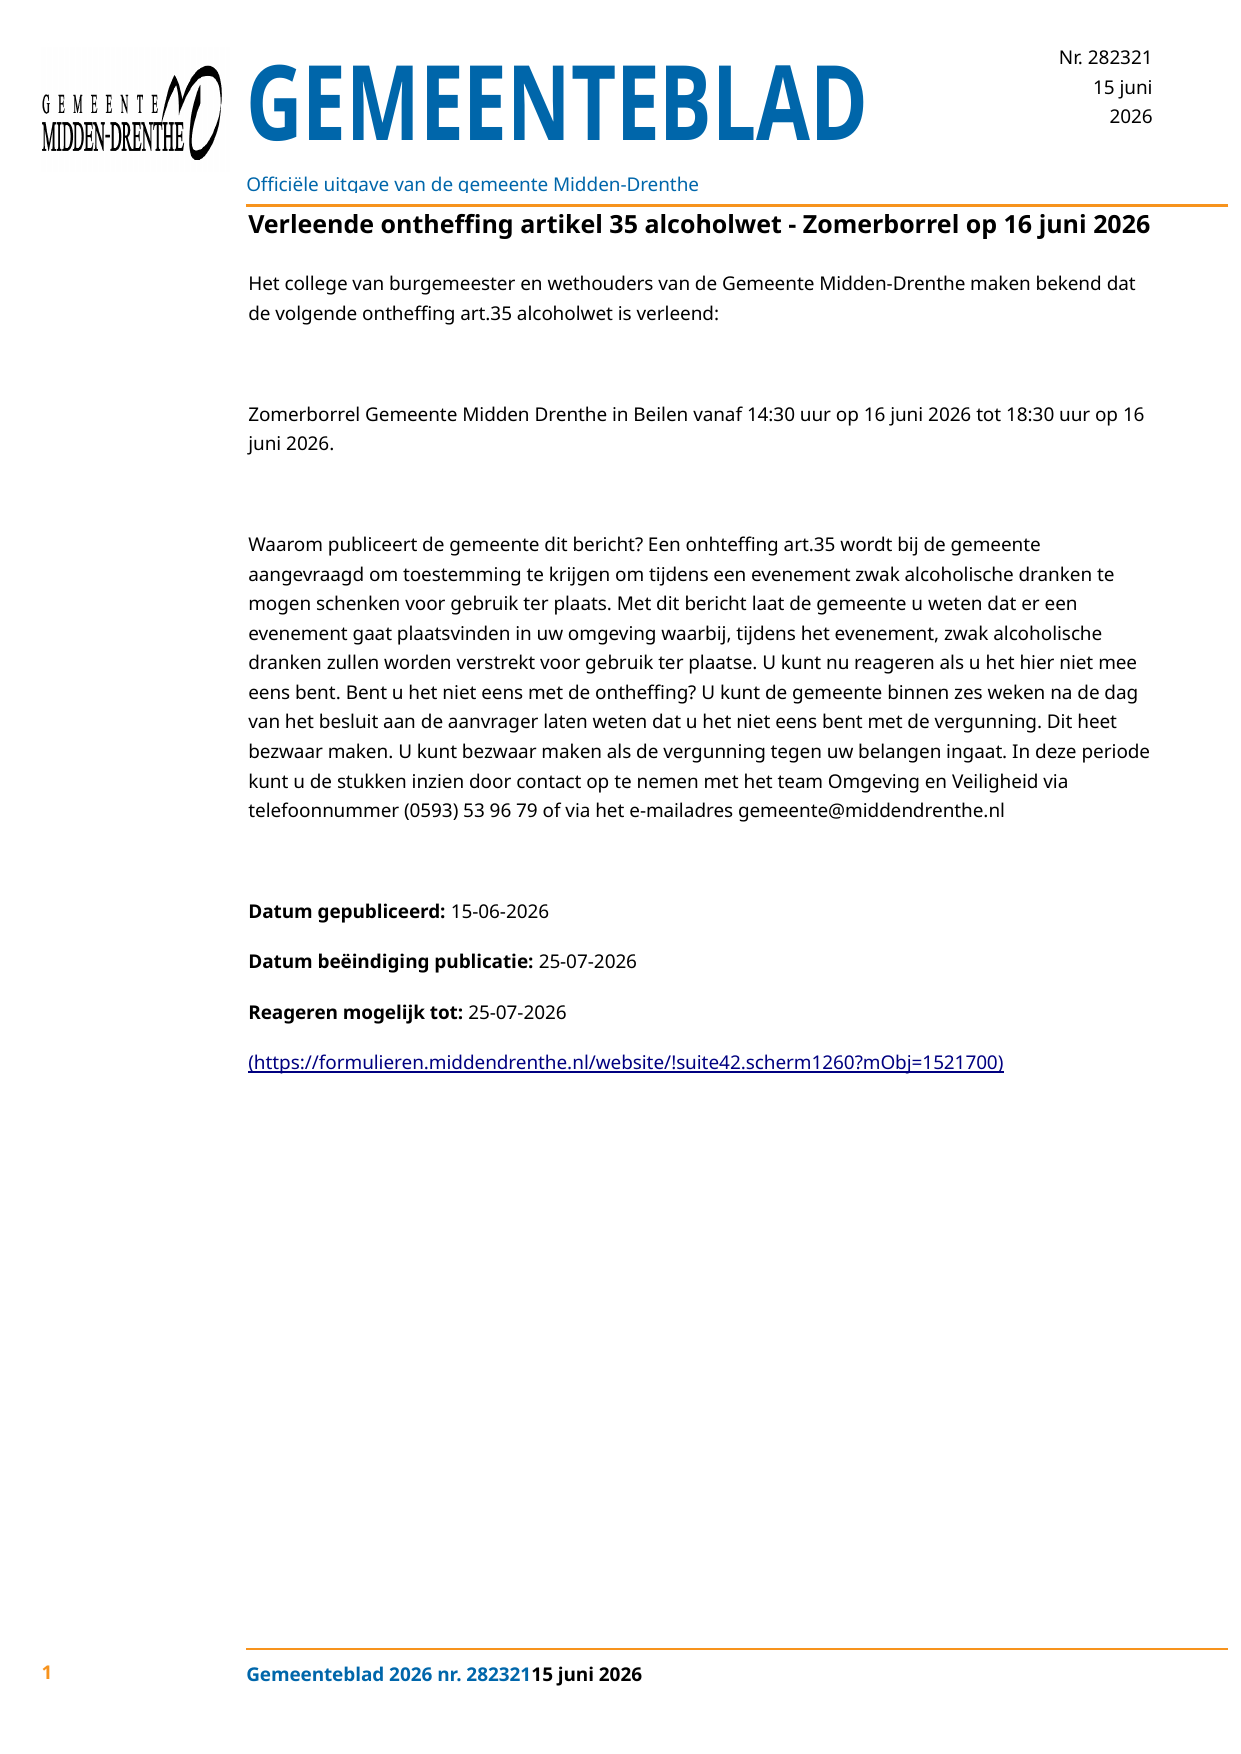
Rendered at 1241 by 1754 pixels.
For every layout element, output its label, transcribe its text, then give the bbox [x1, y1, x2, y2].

text Datum gepubliceerd: 15-06-2026 [248, 898, 1152, 924]
text Waarom publiceert de gemeente dit bericht? Een onhteffing art.35 wordt bij de gemeente aangevraagd om toestemming te krijgen om tijdens een evenement zwak alcoholische dranken te mogen schenken voor gebruik ter plaats. Met dit bericht laat de gemeente u weten dat er een evenement gaat plaatsvinden in uw omgeving waarbij, tijdens het evenement, zwak alcoholische dranken zullen worden verstrekt voor gebruik ter plaatse. U kunt nu reageren als u het hier niet mee eens bent. Bent u het niet eens met de ontheffing? U kunt de gemeente binnen zes weken na de dag van het besluit aan de aanvrager laten weten dat u het niet eens bent met de vergunning. Dit heet bezwaar maken. U kunt bezwaar maken als de vergunning tegen uw belangen ingaat. In deze periode kunt u de stukken inzien door contact op te nemen met het team Omgeving en Veiligheid via telefoonnummer (0593) 53 96 79 of via het e-mailadres gemeente@middendrenthe.nl [248, 531, 1152, 823]
text (https://formulieren.middendrenthe.nl/website/!suite42.scherm1260?mObj=1521700) [248, 1049, 1152, 1075]
text Het college van burgemeester en wethouders van de Gemeente Midden-Drenthe maken bekend dat de volgende ontheffing art.35 alcoholwet is verleend: [248, 270, 1152, 326]
text Reageren mogelijk tot: 25-07-2026 [248, 999, 1152, 1025]
picture [41, 47, 231, 172]
text Zomerborrel Gemeente Midden Drenthe in Beilen vanaf 14:30 uur op 16 juni 2026 tot 18:30 uur op 16 juni 2026. [248, 401, 1152, 456]
text Verleende ontheffing artikel 35 alcoholwet - Zomerborrel op 16 juni 2026 [248, 207, 1152, 241]
text Datum beëindiging publicatie: 25-07-2026 [248, 949, 1152, 974]
